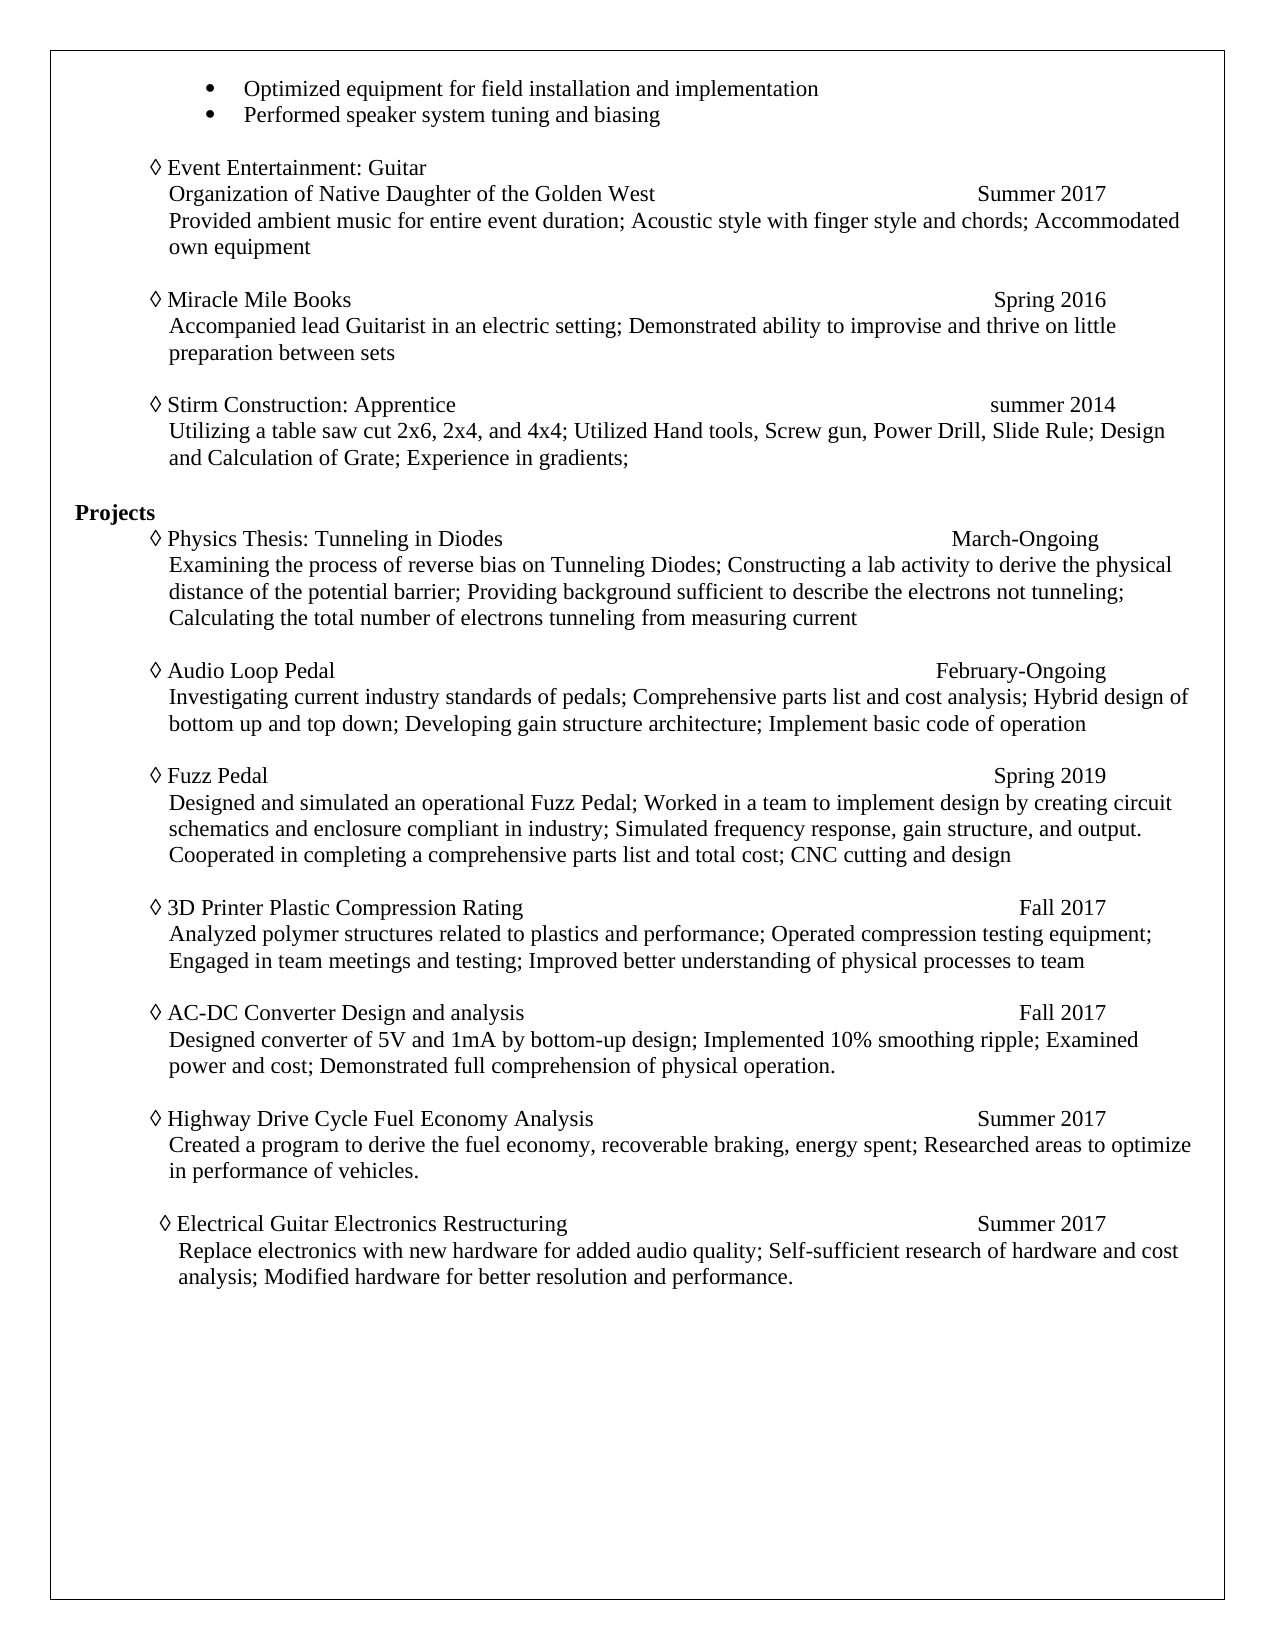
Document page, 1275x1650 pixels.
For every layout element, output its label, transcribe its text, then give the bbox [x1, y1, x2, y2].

text ◊ Miracle Mile Books Spring 2016 [150, 286, 1200, 312]
list Optimized equipment for field installation and implementation [206, 75, 1200, 101]
text Replace electronics with new hardware for added audio quality; Self-sufficient research of hardware and cost analysis; Modified hardware for better resolution and performance. [178, 1237, 1200, 1289]
text Investigating current industry standards of pedals; Comprehensive parts list and cost analysis; Hybrid design of bottom up and top down; Developing gain structure architecture; Implement basic code of operation [169, 683, 1200, 736]
text ◊ Highway Drive Cycle Fuel Economy Analysis Summer 2017 [75, 1105, 1200, 1131]
text Designed and simulated an operational Fuzz Pedal; Worked in a team to implement design by creating circuit schematics and enclosure compliant in industry; Simulated frequency response, gain structure, and output. Cooperated in completing a comprehensive parts list and total cost; CNC cutting and design [169, 789, 1200, 868]
text ◊ 3D Printer Plastic Compression Rating Fall 2017 [75, 894, 1200, 920]
text Provided ambient music for entire event duration; Acoustic style with finger style and chords; Accommodated own equipment [169, 207, 1200, 259]
text Utilizing a table saw cut 2x6, 2x4, and 4x4; Utilized Hand tools, Screw gun, Power Drill, Slide Rule; Design and Calculation of Grate; Experience in gradients; [169, 418, 1200, 470]
text Accompanied lead Guitarist in an electric setting; Demonstrated ability to improvise and thrive on little preparation between sets [169, 312, 1200, 365]
text ◊ Stirm Construction: Apprentice summer 2014 [150, 391, 1200, 418]
text ◊ Electrical Guitar Electronics Restructuring Summer 2017 [75, 1210, 1200, 1237]
text Designed converter of 5V and 1mA by bottom-up design; Implemented 10% smoothing ripple; Examined power and cost; Demonstrated full comprehension of physical operation. [169, 1026, 1200, 1078]
text ◊ AC-DC Converter Design and analysis Fall 2017 [150, 999, 1200, 1026]
text ◊ Physics Thesis: Tunneling in Diodes March-Ongoing [150, 525, 1200, 551]
text Projects [75, 499, 1200, 525]
text Examining the process of reverse bias on Tunneling Diodes; Constructing a lab activity to derive the physical distance of the potential barrier; Providing background sufficient to describe the electrons not tunneling; Calculating the total number of electrons tunneling from measuring current [169, 551, 1200, 631]
text Organization of Native Daughter of the Golden West Summer 2017 [75, 180, 1200, 207]
text ◊ Event Entertainment: Guitar [75, 154, 1200, 180]
text ◊ Audio Loop Pedal February-Ongoing [150, 657, 1200, 683]
text Analyzed polymer structures related to plastics and performance; Operated compression testing equipment; Engaged in team meetings and testing; Improved better understanding of physical processes to team [169, 920, 1200, 973]
list Performed speaker system tuning and biasing [206, 101, 1200, 128]
text ◊ Fuzz Pedal Spring 2019 [75, 762, 1200, 789]
text Created a program to derive the fuel economy, recoverable braking, energy spent; Researched areas to optimize in performance of vehicles. [169, 1131, 1200, 1184]
